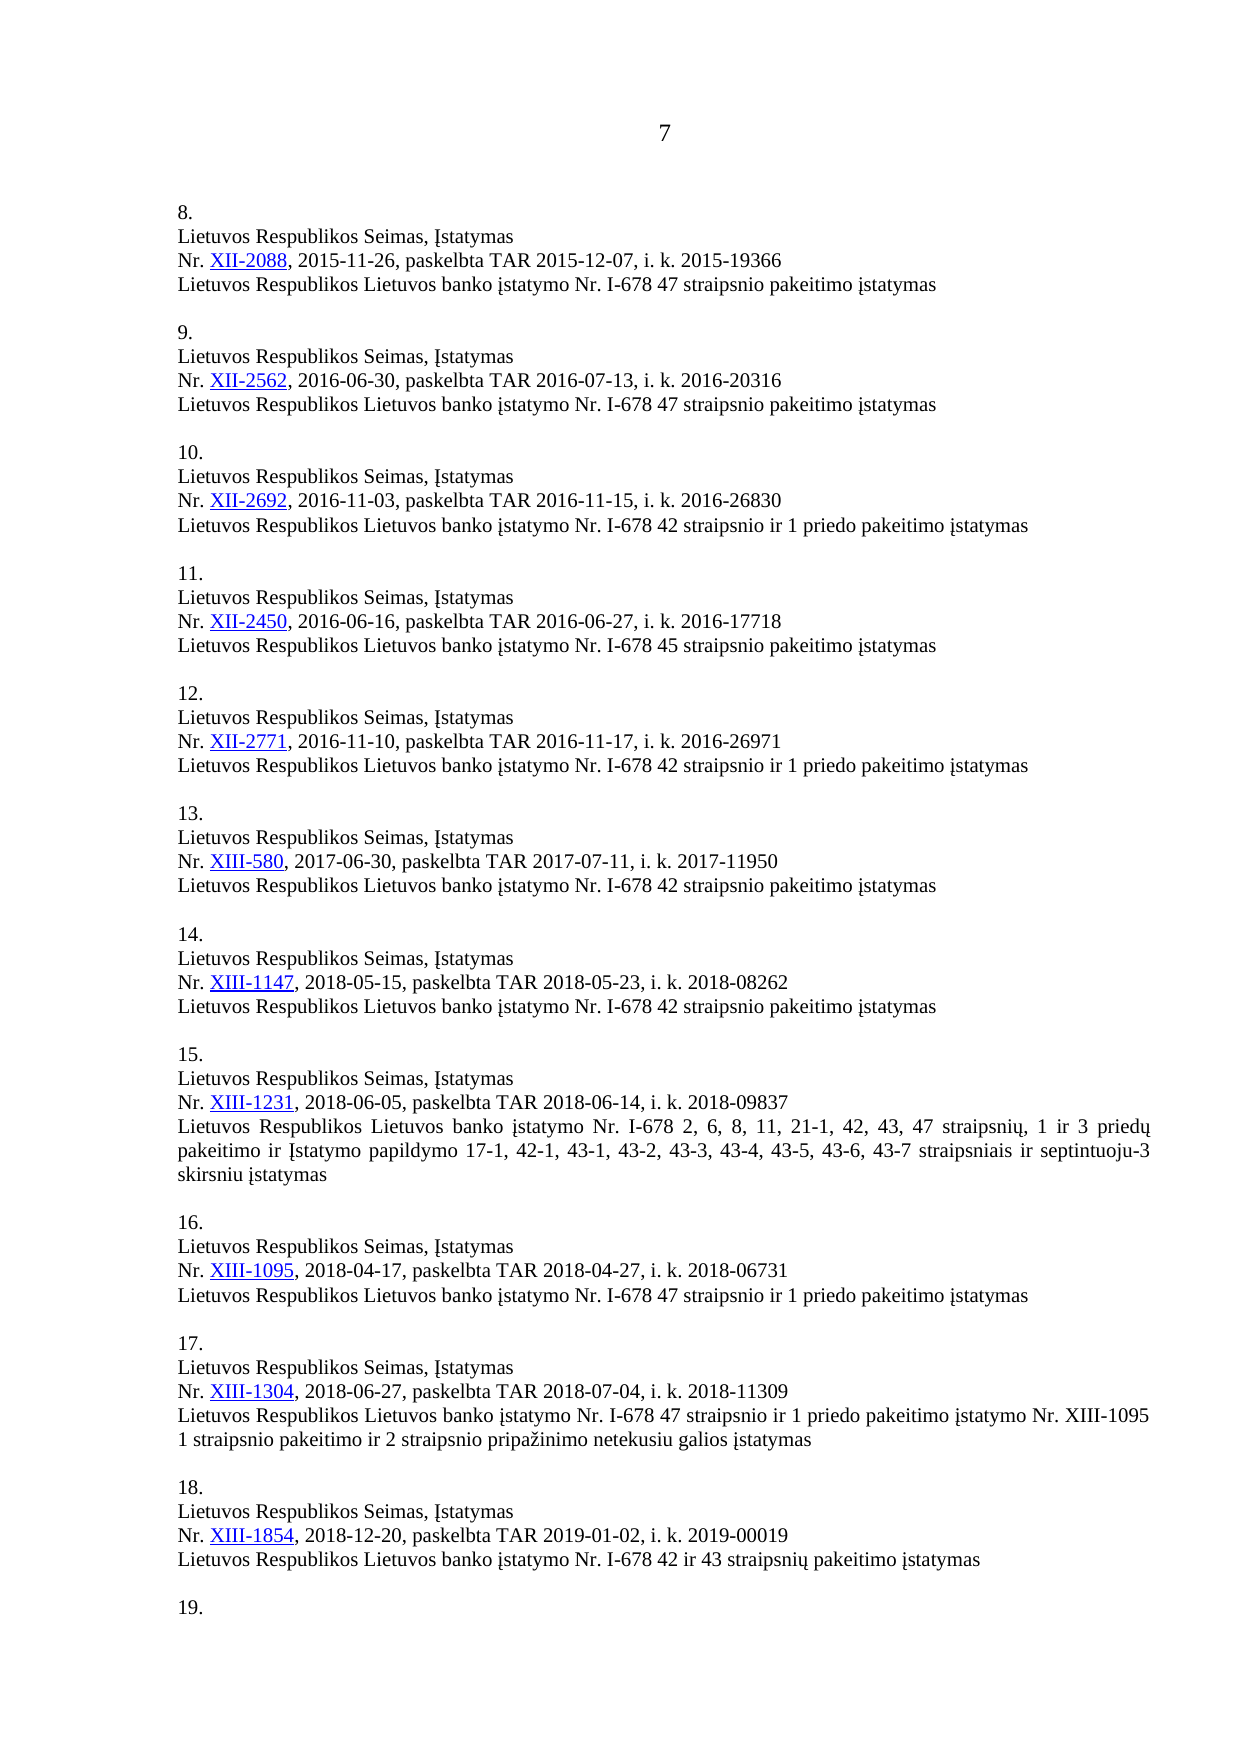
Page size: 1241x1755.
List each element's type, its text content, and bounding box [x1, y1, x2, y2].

text Lietuvos Respublikos Seimas, Įstatymas [177, 1499, 1152, 1523]
text Nr. XIII-1147, 2018-05-15, paskelbta TAR 2018-05-23, i. k. 2018-08262 [177, 970, 1152, 994]
text Nr. XIII-1095, 2018-04-17, paskelbta TAR 2018-04-27, i. k. 2018-06731 [177, 1258, 1152, 1282]
text Lietuvos Respublikos Seimas, Įstatymas [177, 705, 1152, 729]
text Lietuvos Respublikos Lietuvos banko įstatymo Nr. I-678 47 straipsnio pakeitimo įstatymas [177, 272, 1152, 296]
text 13. [177, 801, 1152, 825]
text 16. [177, 1210, 1152, 1234]
text 12. [177, 681, 1152, 705]
text 10. [177, 440, 1152, 464]
text Nr. XII-2450, 2016-06-16, paskelbta TAR 2016-06-27, i. k. 2016-17718 [177, 609, 1152, 633]
text Nr. XII-2562, 2016-06-30, paskelbta TAR 2016-07-13, i. k. 2016-20316 [177, 368, 1152, 392]
text Nr. XII-2088, 2015-11-26, paskelbta TAR 2015-12-07, i. k. 2015-19366 [177, 248, 1152, 272]
text Lietuvos Respublikos Lietuvos banko įstatymo Nr. I-678 47 straipsnio ir 1 priedo pakeitimo įstatymo Nr. XIII-1095 1 straipsnio pakeitimo ir 2 straipsnio pripažinimo netekusiu galios įstatymas [177, 1403, 1152, 1451]
text Lietuvos Respublikos Seimas, Įstatymas [177, 344, 1152, 368]
text Lietuvos Respublikos Seimas, Įstatymas [177, 946, 1152, 970]
text Lietuvos Respublikos Lietuvos banko įstatymo Nr. I-678 42 ir 43 straipsnių pakeitimo įstatymas [177, 1547, 1152, 1571]
text Nr. XIII-1231, 2018-06-05, paskelbta TAR 2018-06-14, i. k. 2018-09837 [177, 1090, 1152, 1114]
text Lietuvos Respublikos Seimas, Įstatymas [177, 825, 1152, 849]
text Lietuvos Respublikos Lietuvos banko įstatymo Nr. I-678 45 straipsnio pakeitimo įstatymas [177, 633, 1152, 657]
text Lietuvos Respublikos Seimas, Įstatymas [177, 1066, 1152, 1090]
text 18. [177, 1475, 1152, 1499]
text Lietuvos Respublikos Seimas, Įstatymas [177, 1355, 1152, 1379]
text Lietuvos Respublikos Seimas, Įstatymas [177, 1234, 1152, 1258]
text 14. [177, 922, 1152, 946]
text Lietuvos Respublikos Lietuvos banko įstatymo Nr. I-678 42 straipsnio pakeitimo įstatymas [177, 873, 1152, 897]
text Nr. XIII-580, 2017-06-30, paskelbta TAR 2017-07-11, i. k. 2017-11950 [177, 849, 1152, 873]
text 8. [177, 200, 1152, 224]
text Lietuvos Respublikos Seimas, Įstatymas [177, 585, 1152, 609]
text Nr. XII-2771, 2016-11-10, paskelbta TAR 2016-11-17, i. k. 2016-26971 [177, 729, 1152, 753]
text Lietuvos Respublikos Lietuvos banko įstatymo Nr. I-678 42 straipsnio ir 1 priedo pakeitimo įstatymas [177, 512, 1152, 537]
text Nr. XII-2692, 2016-11-03, paskelbta TAR 2016-11-15, i. k. 2016-26830 [177, 488, 1152, 512]
text Lietuvos Respublikos Lietuvos banko įstatymo Nr. I-678 42 straipsnio pakeitimo įstatymas [177, 994, 1152, 1018]
text Lietuvos Respublikos Seimas, Įstatymas [177, 224, 1152, 248]
text Lietuvos Respublikos Lietuvos banko įstatymo Nr. I-678 2, 6, 8, 11, 21-1, 42, 43, 47 straipsnių, 1 ir 3 priedų pakeitimo ir Įstatymo papildymo 17-1, 42-1, 43-1, 43-2, 43-3, 43-4, 43-5, 43-6, 43-7 straipsniais ir septintuoju-3 skirsniu įstatymas [177, 1114, 1152, 1186]
text Lietuvos Respublikos Lietuvos banko įstatymo Nr. I-678 42 straipsnio ir 1 priedo pakeitimo įstatymas [177, 753, 1152, 777]
text Nr. XIII-1854, 2018-12-20, paskelbta TAR 2019-01-02, i. k. 2019-00019 [177, 1523, 1152, 1547]
text 19. [177, 1595, 1152, 1619]
text 15. [177, 1042, 1152, 1066]
text 17. [177, 1331, 1152, 1355]
text 11. [177, 561, 1152, 585]
text Lietuvos Respublikos Lietuvos banko įstatymo Nr. I-678 47 straipsnio pakeitimo įstatymas [177, 392, 1152, 416]
text 9. [177, 320, 1152, 344]
text Nr. XIII-1304, 2018-06-27, paskelbta TAR 2018-07-04, i. k. 2018-11309 [177, 1379, 1152, 1403]
text Lietuvos Respublikos Seimas, Įstatymas [177, 464, 1152, 488]
text Lietuvos Respublikos Lietuvos banko įstatymo Nr. I-678 47 straipsnio ir 1 priedo pakeitimo įstatymas [177, 1282, 1152, 1307]
